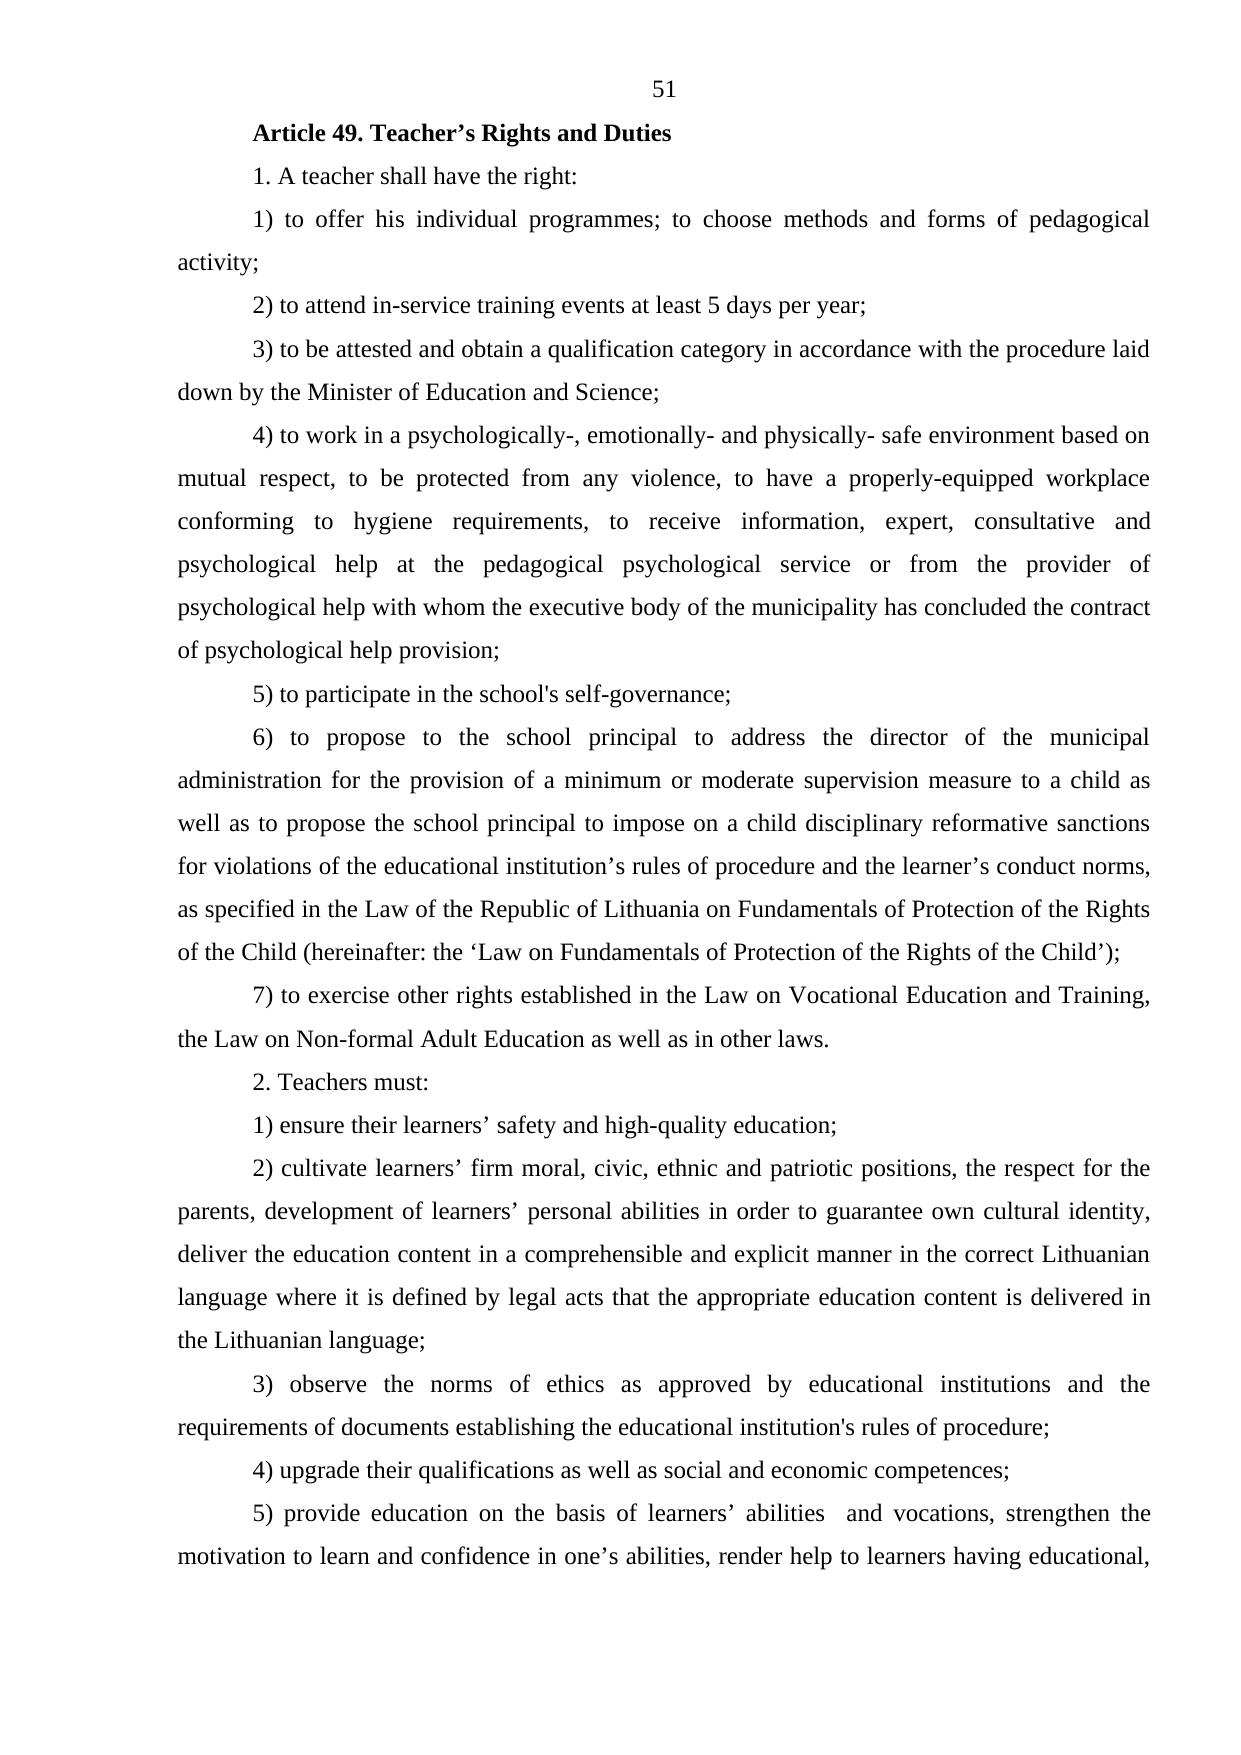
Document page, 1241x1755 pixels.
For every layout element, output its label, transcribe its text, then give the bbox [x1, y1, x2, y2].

text 6) to propose to the school principal to address the director of the municipal administration for the provision of a minimum or moderate supervision measure to a child as well as to propose the school principal to impose on a child disciplinary reformative sanctions for violations of the educational institution’s rules of procedure and the learner’s conduct norms, as specified in the Law of the Republic of Lithuania on Fundamentals of Protection of the Rights of the Child (hereinafter: the ‘Law on Fundamentals of Protection of the Rights of the Child’); [177, 722, 1152, 966]
text 4) to work in a psychologically-, emotionally- and physically- safe environment based on mutual respect, to be protected from any violence, to have a properly-equipped workplace conforming to hygiene requirements, to receive information, expert, consultative and psychological help at the pedagogical psychological service or from the provider of psychological help with whom the executive body of the municipality has concluded the contract of psychological help provision; [177, 420, 1152, 664]
text 2) to attend in-service training events at least 5 days per year; [177, 291, 1152, 319]
text 3) to be attested and obtain a qualification category in accordance with the procedure laid down by the Minister of Education and Science; [177, 334, 1152, 406]
text 5) to participate in the school's self-governance; [177, 679, 1152, 707]
text 1) to offer his individual programmes; to choose methods and forms of pedagogical activity; [177, 204, 1152, 276]
text 3) observe the norms of ethics as approved by educational institutions and the requirements of documents establishing the educational institution's rules of procedure; [177, 1369, 1152, 1441]
text 2. Teachers must: [177, 1067, 1152, 1096]
text 2) cultivate learners’ firm moral, civic, ethnic and patriotic positions, the respect for the parents, development of learners’ personal abilities in order to guarantee own cultural identity, deliver the education content in a comprehensible and explicit manner in the correct Lithuanian language where it is defined by legal acts that the appropriate education content is delivered in the Lithuanian language; [177, 1153, 1152, 1354]
text Article 49. Teacher’s Rights and Duties [177, 118, 1152, 147]
text 7) to exercise other rights established in the Law on Vocational Education and Training, the Law on Non-formal Adult Education as well as in other laws. [177, 981, 1152, 1052]
text 5) provide education on the basis of learners’ abilities and vocations, strengthen the motivation to learn and confidence in one’s abilities, render help to learners having educational, [177, 1498, 1152, 1570]
text 1. A teacher shall have the right: [177, 161, 1152, 190]
text 4) upgrade their qualifications as well as social and economic competences; [177, 1455, 1152, 1484]
text 1) ensure their learners’ safety and high-quality education; [177, 1110, 1152, 1139]
